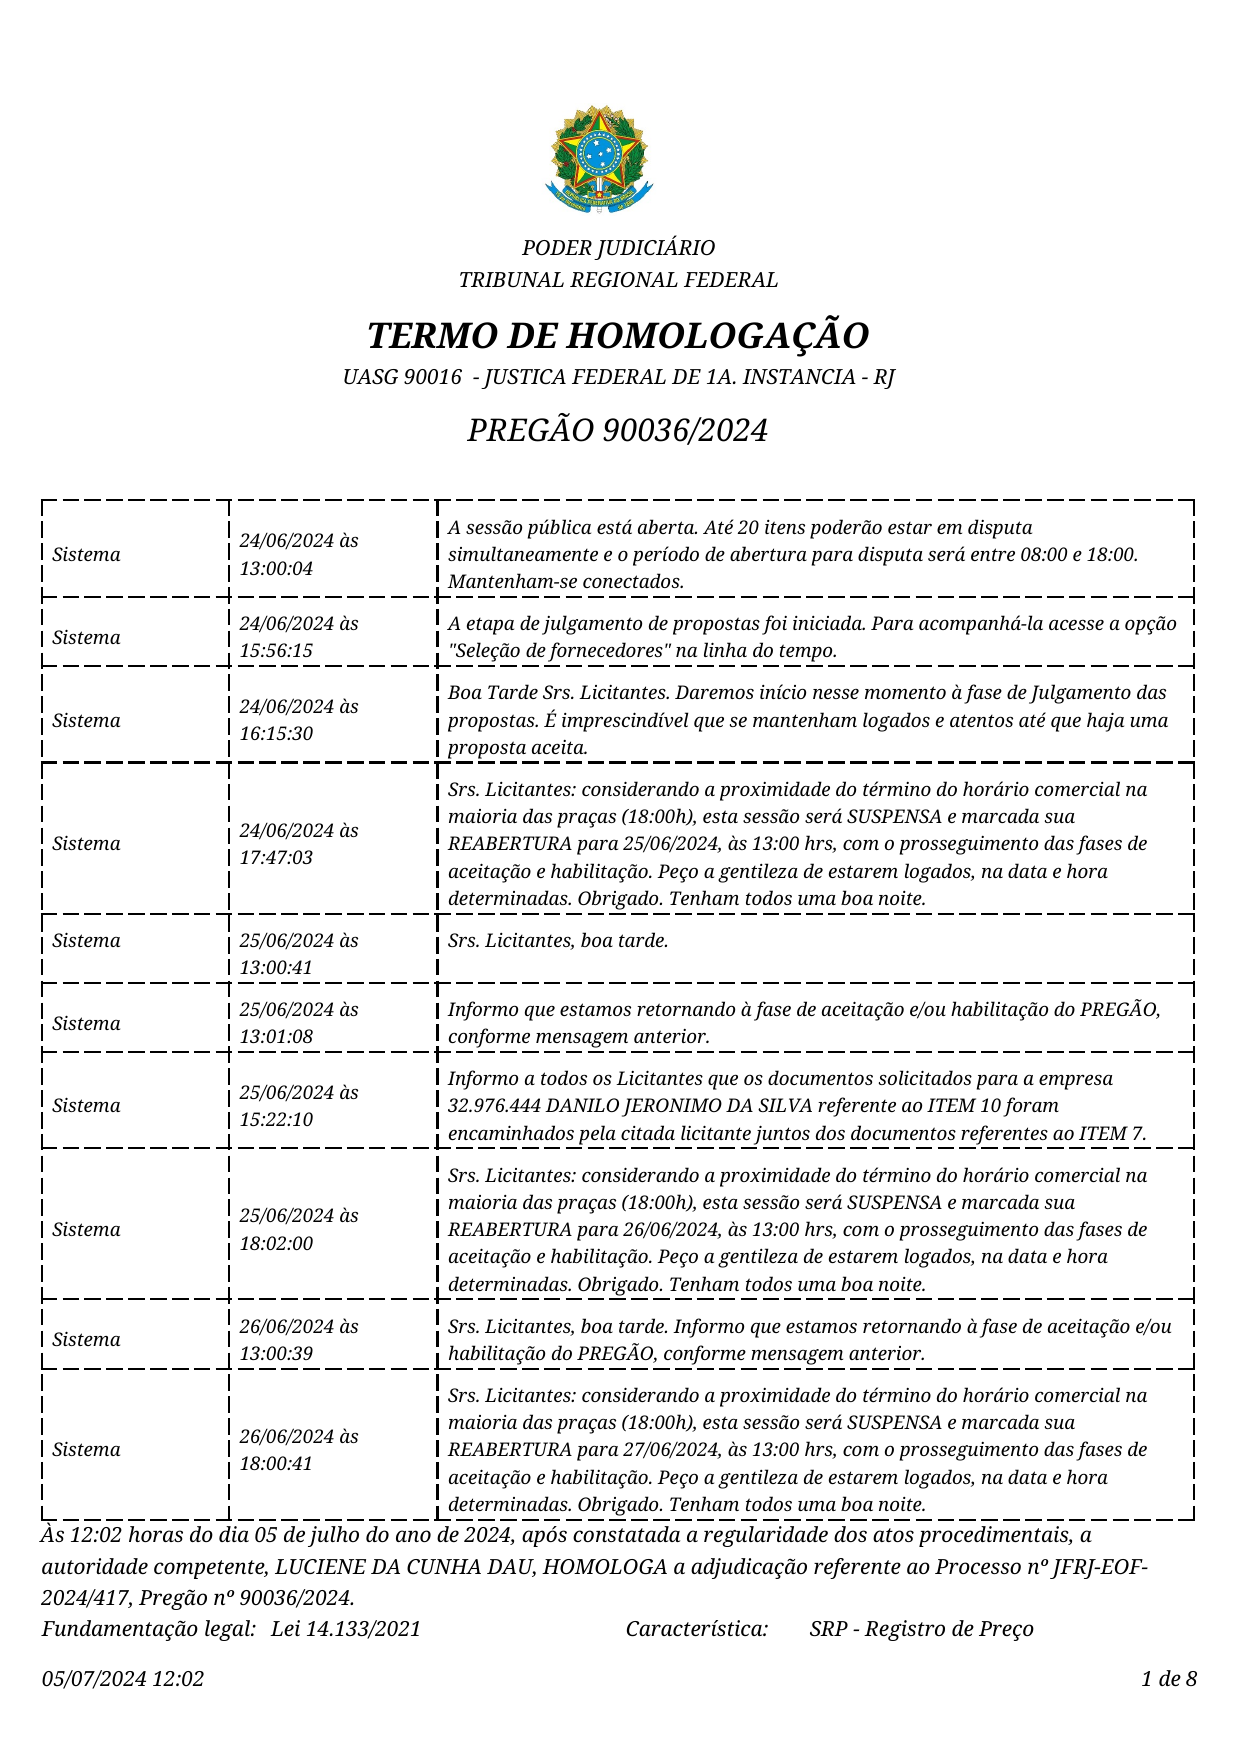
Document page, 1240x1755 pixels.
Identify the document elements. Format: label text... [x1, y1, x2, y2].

table_header Sistema [42, 499, 229, 596]
text PODER JUDICIÁRIO [42, 233, 1198, 261]
table_cell Boa Tarde Srs. Licitantes. Daremos início nesse momento à fase de Julgamento das propostas. É imprescindível que se mantenham logados e atentos até que haja uma proposta aceita. [438, 665, 1194, 761]
table_cell Informo que estamos retornando à fase de aceitação e/ou habilitação do PREGÃO, conforme mensagem anterior. [438, 982, 1194, 1051]
table_cell Srs. Licitantes: considerando a proximidade do término do horário comercial na maioria das praças (18:00h), esta sessão será SUSPENSA e marcada sua REABERTURA para 25/06/2024, às 13:00 hrs, com o prosseguimento das fases de aceitação e habilitação. Peço a gentileza de estarem logados, na data e hora determinadas. Obrigado. Tenham todos uma boa noite. [438, 761, 1194, 912]
table_cell Srs. Licitantes, boa tarde. [438, 913, 1194, 982]
table_header 24/06/2024 às 13:00:04 [229, 499, 437, 596]
table_cell A etapa de julgamento de propostas foi iniciada. Para acompanhá-la acesse a opção "Seleção de fornecedores" na linha do tempo. [438, 596, 1194, 665]
table_cell 25/06/2024 às 13:00:41 [229, 913, 437, 982]
text UASG 90016 - JUSTICA FEDERAL DE 1A. INSTANCIA - RJ [42, 362, 1198, 391]
table_cell 25/06/2024 às 18:02:00 [229, 1147, 437, 1298]
table_cell 26/06/2024 às 13:00:39 [229, 1298, 437, 1367]
table_cell 26/06/2024 às 18:00:41 [229, 1368, 437, 1518]
table_header A sessão pública está aberta. Até 20 itens poderão estar em disputa simultaneamente e o período de abertura para disputa será entre 08:00 e 18:00. Mantenham-se conectados. [438, 499, 1194, 596]
table_cell 24/06/2024 às 16:15:30 [229, 665, 437, 761]
table_cell Srs. Licitantes, boa tarde. Informo que estamos retornando à fase de aceitação e/ou habilitação do PREGÃO, conforme mensagem anterior. [438, 1298, 1194, 1367]
table_cell 25/06/2024 às 13:01:08 [229, 982, 437, 1051]
table_cell Sistema [42, 665, 229, 761]
table_header Lei 14.133/2021 Característica: SRP - Registro de Preço [271, 1614, 1196, 1644]
text Às 12:02 horas do dia 05 de julho do ano de 2024, após constatada a regularidade dos atos procedimentais, a autoridade competente, LUCIENE DA CUNHA DAU, HOMOLOGA a adjudicação referente ao Processo nº JFRJ-EOF-2024/417, Pregão nº 90036/2024. [40, 1521, 1200, 1612]
subtitle TERMO DE HOMOLOGAÇÃO [42, 311, 1198, 359]
table_cell Srs. Licitantes: considerando a proximidade do término do horário comercial na maioria das praças (18:00h), esta sessão será SUSPENSA e marcada sua REABERTURA para 27/06/2024, às 13:00 hrs, com o prosseguimento das fases de aceitação e habilitação. Peço a gentileza de estarem logados, na data e hora determinadas. Obrigado. Tenham todos uma boa noite. [438, 1368, 1194, 1518]
table_cell Sistema [42, 1368, 229, 1518]
text TRIBUNAL REGIONAL FEDERAL [42, 265, 1198, 293]
table_cell Sistema [42, 761, 229, 912]
subtitle PREGÃO 90036/2024 [42, 408, 1198, 451]
table_cell 24/06/2024 às 15:56:15 [229, 596, 437, 665]
table_cell Sistema [42, 1147, 229, 1298]
table_cell 24/06/2024 às 17:47:03 [229, 761, 437, 912]
table_cell Srs. Licitantes: considerando a proximidade do término do horário comercial na maioria das praças (18:00h), esta sessão será SUSPENSA e marcada sua REABERTURA para 26/06/2024, às 13:00 hrs, com o prosseguimento das fases de aceitação e habilitação. Peço a gentileza de estarem logados, na data e hora determinadas. Obrigado. Tenham todos uma boa noite. [438, 1147, 1194, 1298]
table_cell Sistema [42, 982, 229, 1051]
table_cell 25/06/2024 às 15:22:10 [229, 1051, 437, 1147]
table_cell Sistema [42, 1051, 229, 1147]
table_cell Sistema [42, 913, 229, 982]
table_cell Sistema [42, 596, 229, 665]
table_cell Sistema [42, 1298, 229, 1367]
table_header Fundamentação legal: [42, 1614, 271, 1644]
table_cell Informo a todos os Licitantes que os documentos solicitados para a empresa 32.976.444 DANILO JERONIMO DA SILVA referente ao ITEM 10 foram encaminhados pela citada licitante juntos dos documentos referentes ao ITEM 7. [438, 1051, 1194, 1147]
